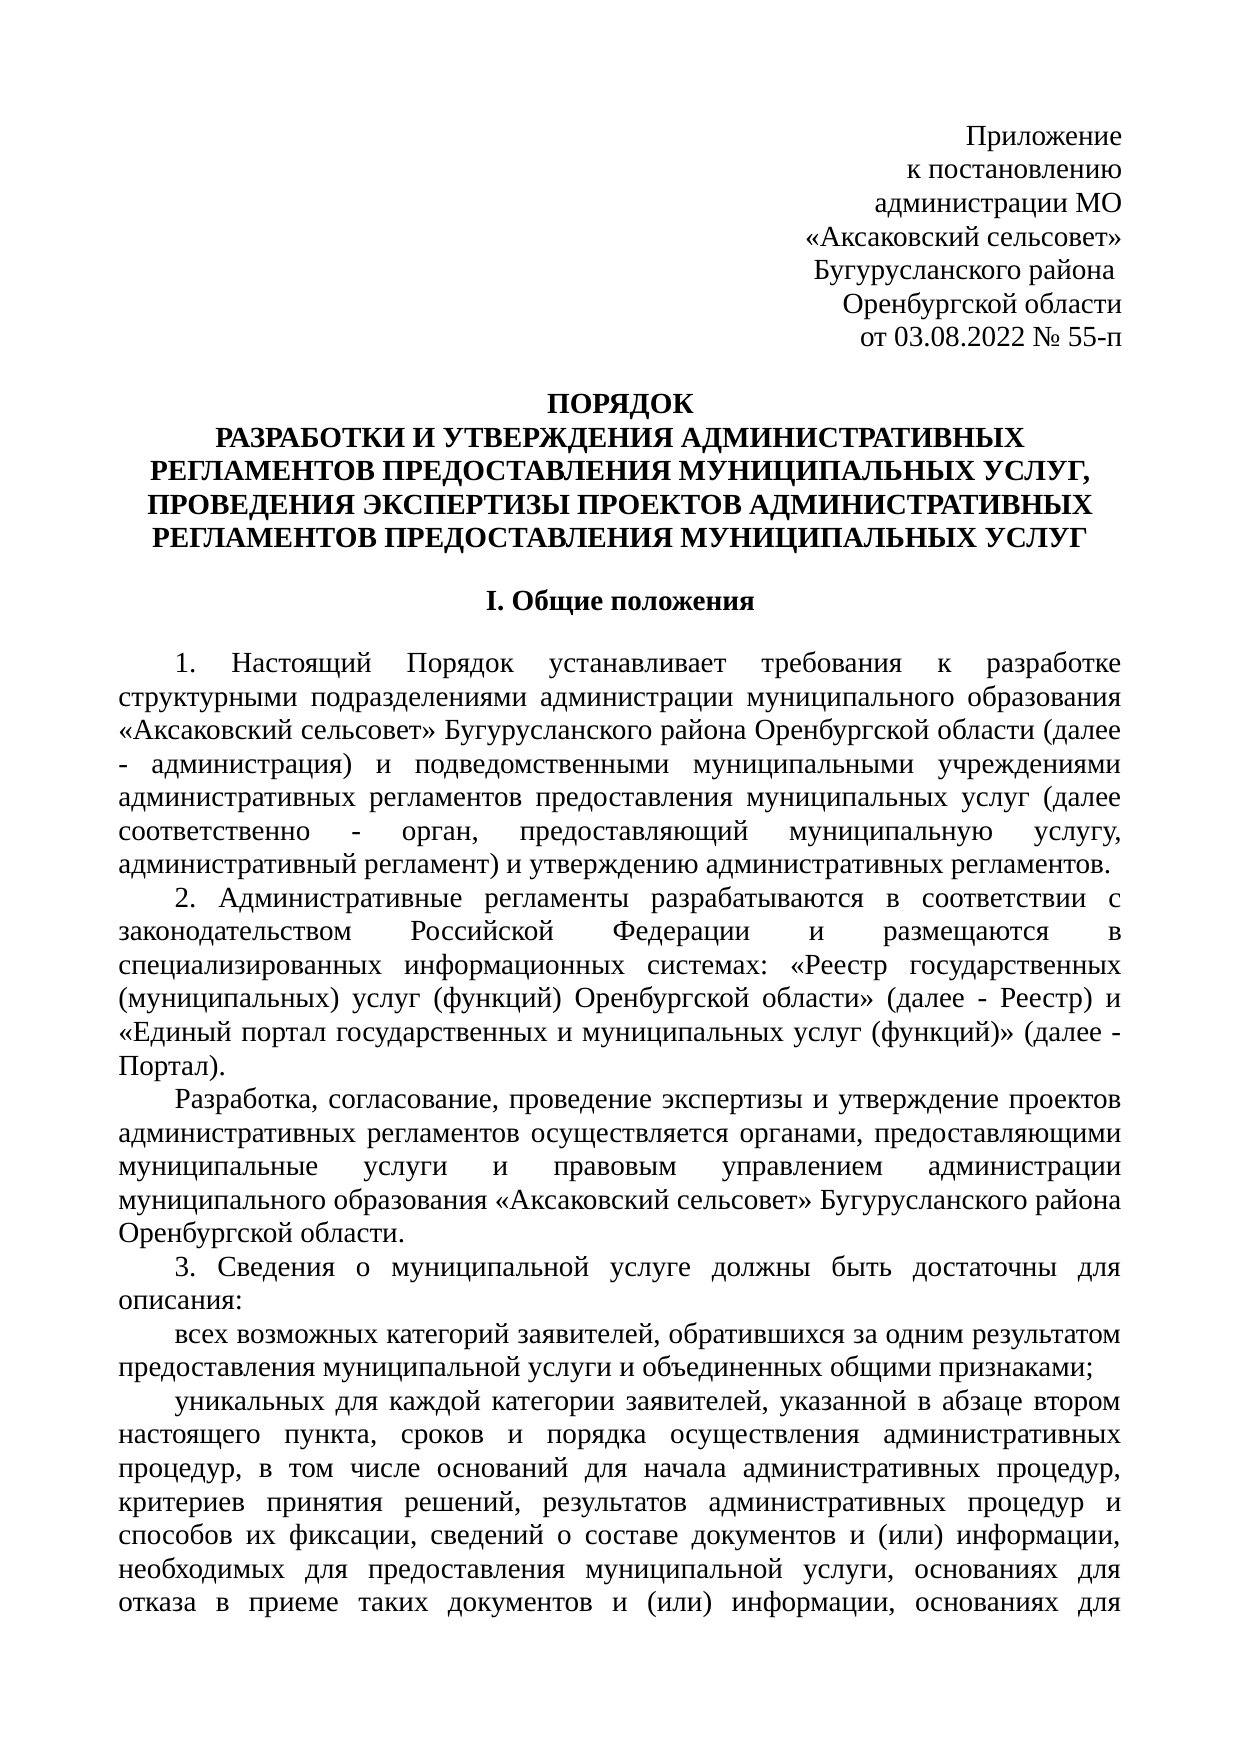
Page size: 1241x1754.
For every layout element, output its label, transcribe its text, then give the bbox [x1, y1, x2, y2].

text 3. Сведения о муниципальной услуге должны быть достаточны для описания: [118, 1249, 1122, 1316]
text от ------------- 2022 [118, 353, 1122, 386]
text 1. Настоящий Порядок устанавливает требования к разработке структурными подразделениями администрации муниципального образования «Аксаковский сельсовет» Бугурусланского района Оренбургской области (далее - администрация) и подведомственными муниципальными учреждениями административных регламентов предоставления муниципальных услуг (далее соответственно - орган, предоставляющий муниципальную услугу, административный регламент) и утверждению административных регламентов. [118, 645, 1122, 880]
text «Аксаковский сельсовет» Бугурусланского района [118, 219, 1122, 286]
text Разработка, согласование, проведение экспертизы и утверждение проектов административных регламентов осуществляется органами, предоставляющими муниципальные услуги и правовым управлением администрации муниципального образования «Аксаковский сельсовет» Бугурусланского района Оренбургской области. [118, 1081, 1122, 1249]
text ПРОВЕДЕНИЯ ЭКСПЕРТИЗЫ ПРОЕКТОВ АДМИНИСТРАТИВНЫХ [118, 487, 1122, 521]
text 2. Административные регламенты разрабатываются в соответствии с законодательством Российской Федерации и размещаются в специализированных информационных системах: «Реестр государственных (муниципальных) услуг (функций) Оренбургской области» (далее - Реестр) и «Единый портал государственных и муниципальных услуг (функций)» (далее - Портал). [118, 880, 1122, 1081]
text администрации МО [118, 185, 1122, 219]
text Приложение [118, 118, 1122, 152]
text I. Общие положения [118, 583, 1122, 616]
text РАЗРАБОТКИ И УТВЕРЖДЕНИЯ АДМИНИСТРАТИВНЫХ РЕГЛАМЕНТОВ ПРЕДОСТАВЛЕНИЯ МУНИЦИПАЛЬНЫХ УСЛУГ, [118, 420, 1122, 487]
text к постановлению [118, 152, 1122, 185]
text уникальных для каждой категории заявителей, указанной в абзаце втором настоящего пункта, сроков и порядка осуществления административных процедур, в том числе оснований для начала административных процедур, критериев принятия решений, результатов административных процедур и способов их фиксации, сведений о составе документов и (или) информации, необходимых для предоставления муниципальной услуги, основаниях для отказа в приеме таких документов и (или) информации, основаниях для [118, 1383, 1122, 1618]
text всех возможных категорий заявителей, обратившихся за одним результатом предоставления муниципальной услуги и объединенных общими признаками; [118, 1316, 1122, 1383]
text ПОРЯДОК [118, 386, 1122, 420]
text от 03.08.2022 № 55-п [118, 319, 1122, 353]
text РЕГЛАМЕНТОВ ПРЕДОСТАВЛЕНИЯ МУНИЦИПАЛЬНЫХ УСЛУГ [118, 521, 1122, 554]
text Оренбургской области [118, 286, 1122, 319]
